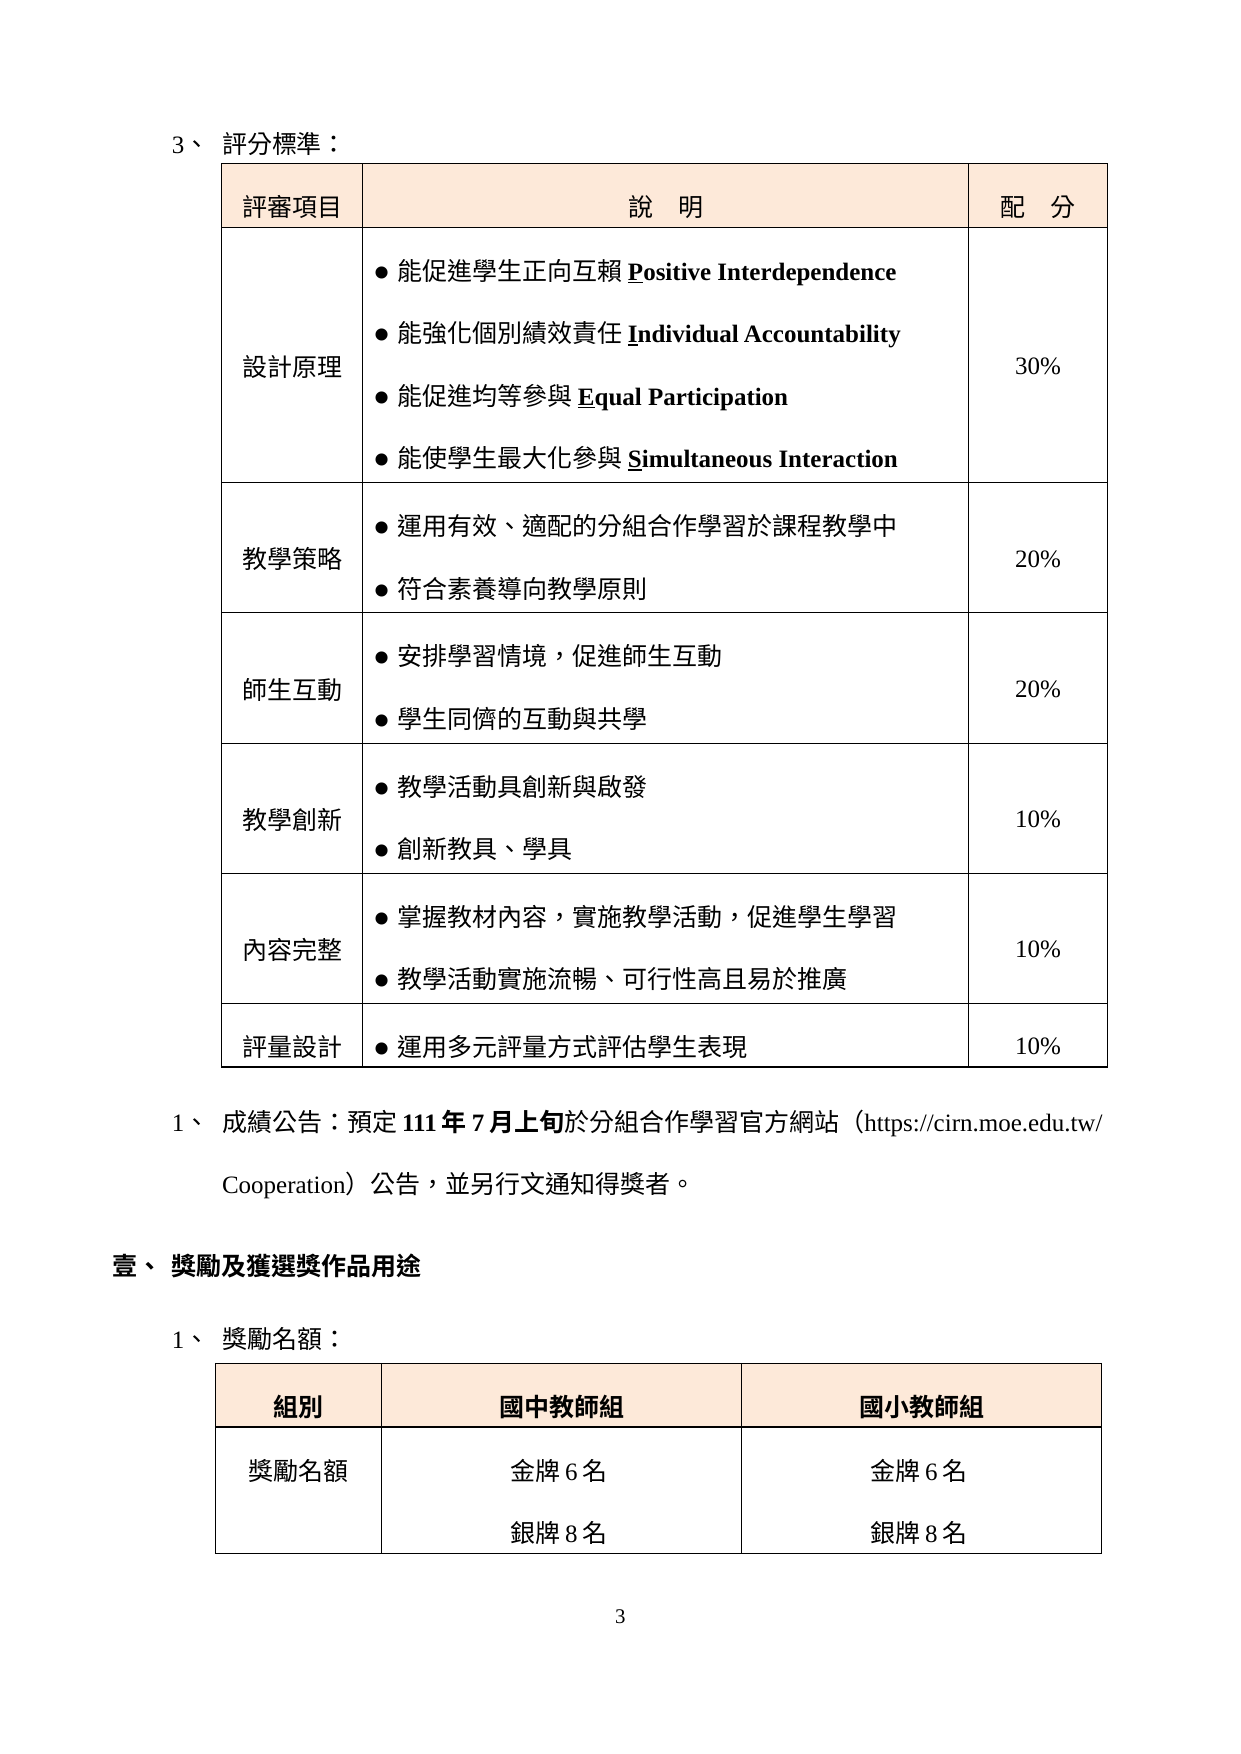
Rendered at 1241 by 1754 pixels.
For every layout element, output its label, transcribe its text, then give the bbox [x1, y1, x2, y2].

table_cell 教學策略 [222, 483, 362, 612]
table_cell 掌握教材內容，實施教學活動，促進學生學習 教學活動實施流暢、可行性高且易於推廣 [363, 874, 968, 1003]
table_cell 評量設計 [222, 1004, 362, 1066]
table_cell 教學創新 [222, 744, 362, 873]
table_header 配 分 [969, 164, 1107, 227]
table_header 說 明 [363, 164, 968, 227]
table_cell 能促進學生正向互賴Positive Interdependence 能強化個別績效責任Individual Accountability 能促進均等參與Equal Participation 能使學生最大化參與Simultaneous Interaction [363, 228, 968, 482]
table_cell 運用多元評量方式評估學生表現 [363, 1004, 968, 1066]
table_cell 10% [969, 1004, 1107, 1066]
table_cell 教學活動具創新與啟發 創新教具、學具 [363, 744, 968, 873]
table_cell 金牌6名 銀牌8名 [742, 1428, 1101, 1552]
table_cell 設計原理 [222, 228, 362, 482]
table_cell 20% [969, 483, 1107, 612]
table_header 組別 [216, 1364, 381, 1426]
table_cell 獎勵名額 [216, 1428, 381, 1552]
table_cell 10% [969, 744, 1107, 873]
list 成績公告：預定111年7月上旬於分組合作學習官方網站（https://cirn.moe.edu.tw/ Cooperation）公告，並另行文通知得獎者。 [172, 1079, 1128, 1204]
table_header 國中教師組 [382, 1364, 741, 1426]
table_cell 師生互動 [222, 613, 362, 742]
table_cell 30% [969, 228, 1107, 482]
table_cell 安排學習情境，促進師生互動 學生同儕的互動與共學 [363, 613, 968, 742]
table_cell 內容完整 [222, 874, 362, 1003]
table_cell 運用有效、適配的分組合作學習於課程教學中 符合素養導向教學原則 [363, 483, 968, 612]
table_cell 20% [969, 613, 1107, 742]
table_cell 金牌6名 銀牌8名 [382, 1428, 741, 1552]
list 獎勵及獲選獎作品用途 [112, 1222, 1128, 1285]
table_header 國小教師組 [742, 1364, 1101, 1426]
table_cell 10% [969, 874, 1107, 1003]
list 獎勵名額： [172, 1296, 1128, 1359]
table_header 評審項目 [222, 164, 362, 227]
list 評分標準： [172, 101, 1128, 163]
